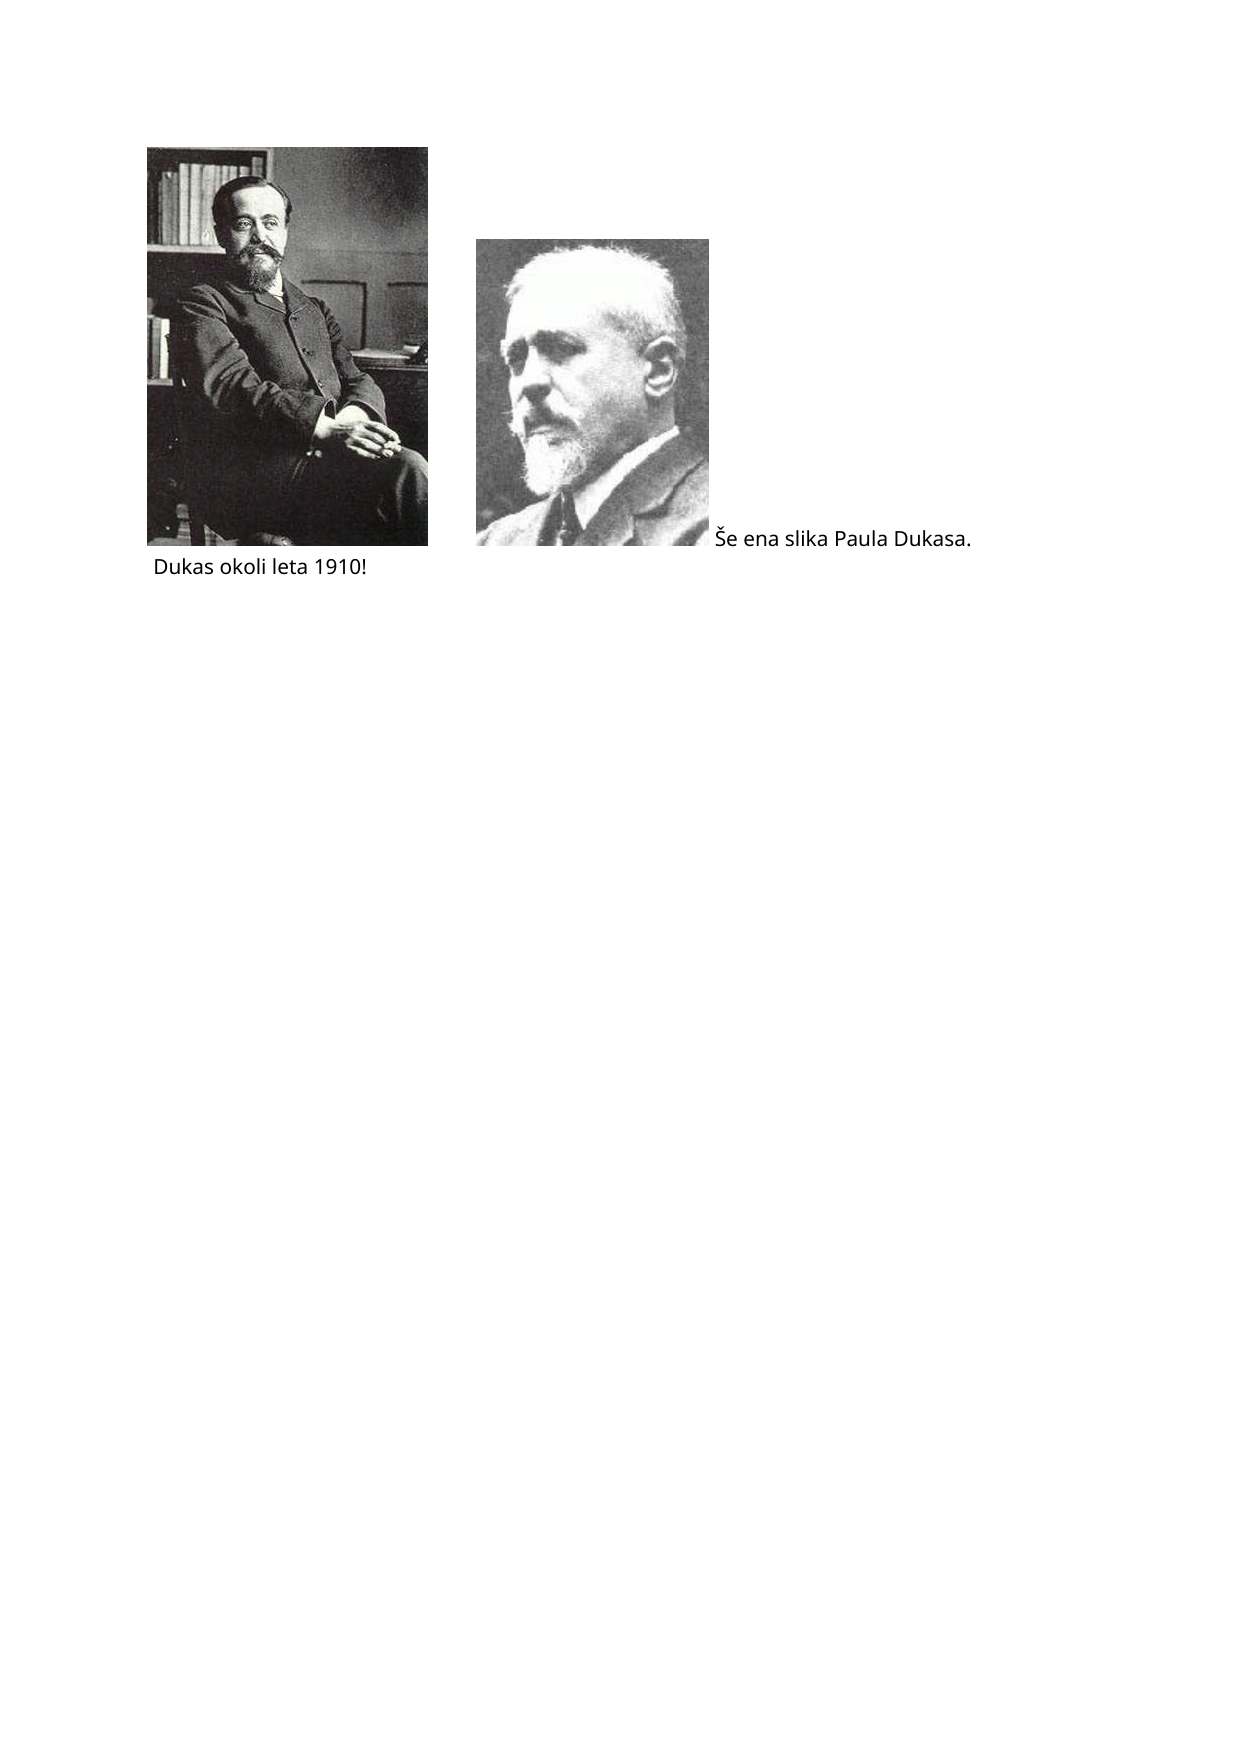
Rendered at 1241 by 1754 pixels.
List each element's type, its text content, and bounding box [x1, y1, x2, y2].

picture [476, 239, 709, 546]
text Dukas okoli leta 1910! [148, 552, 1093, 581]
text Še ena slika Paula Dukasa. [148, 148, 1093, 552]
picture [147, 147, 428, 546]
